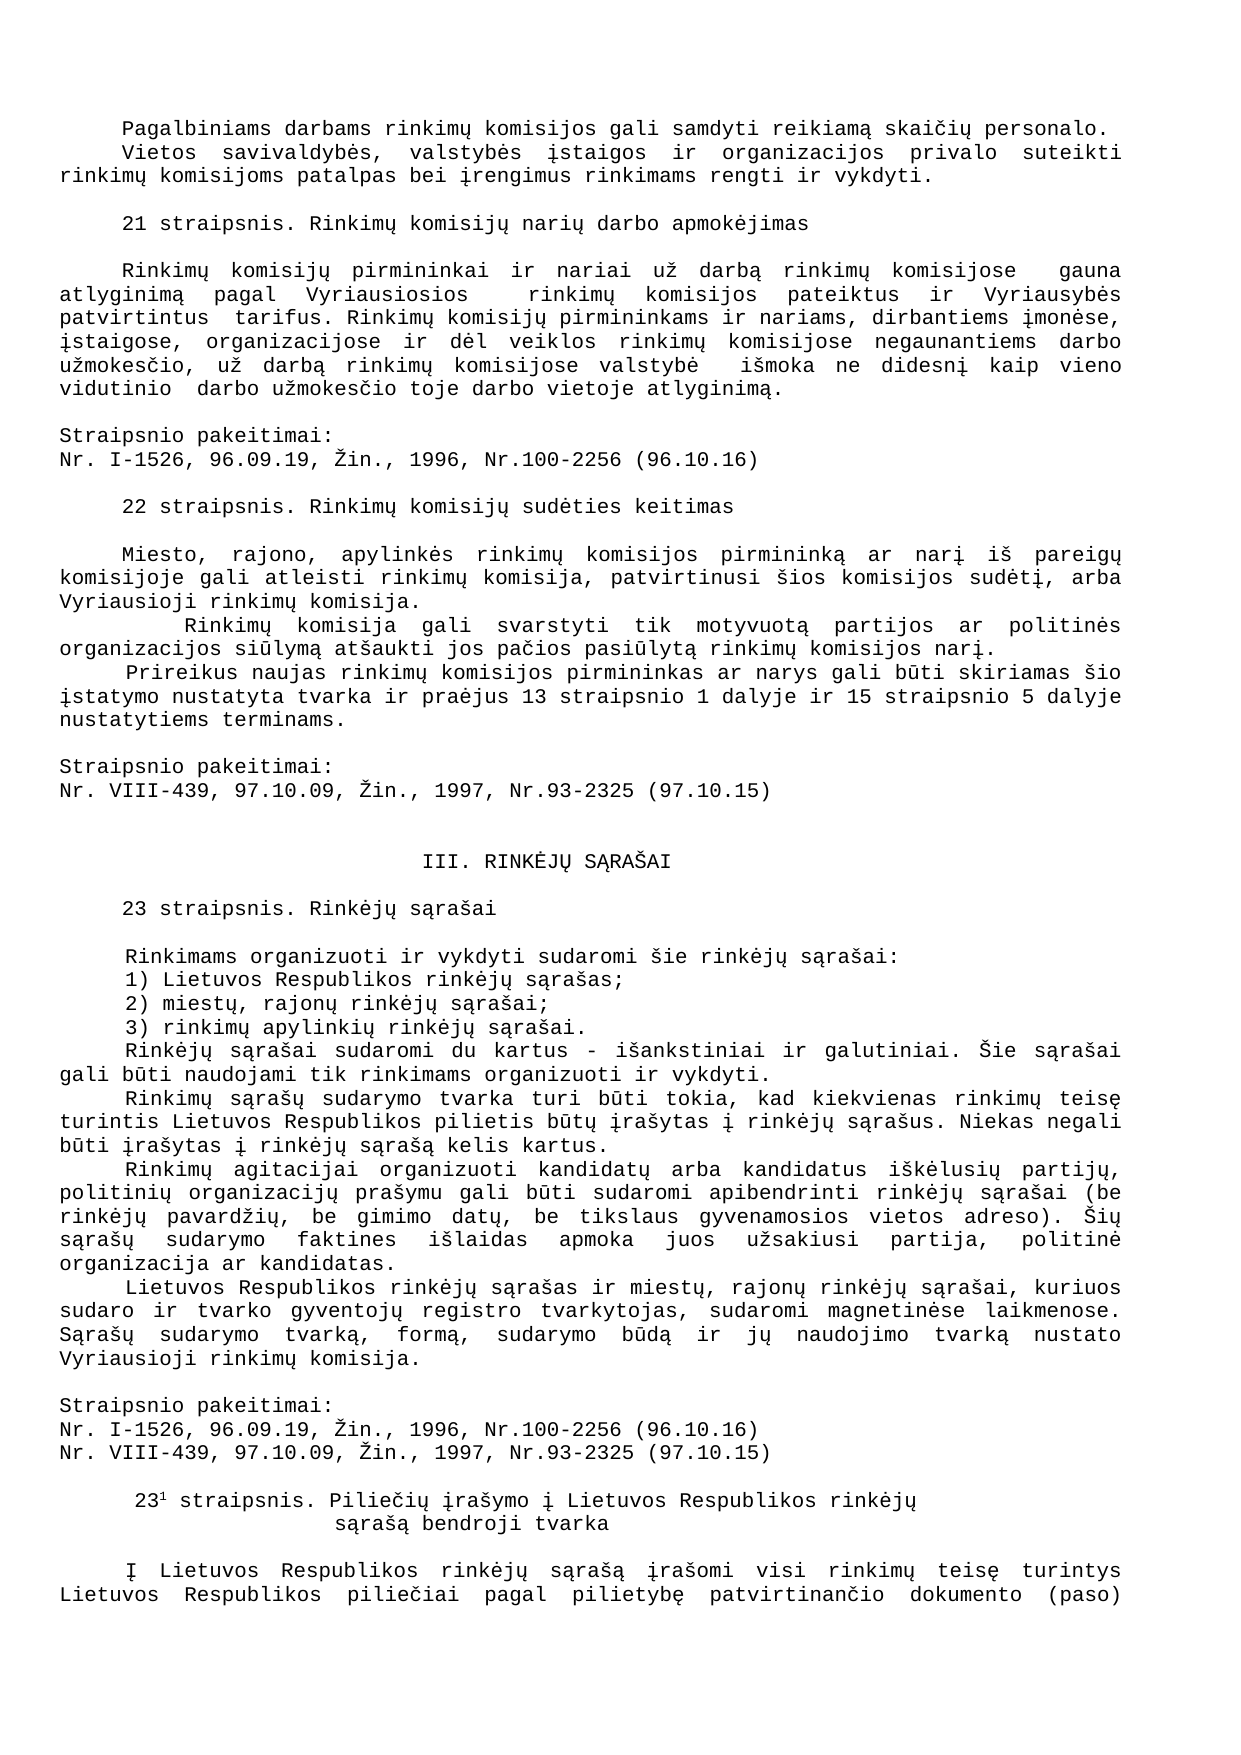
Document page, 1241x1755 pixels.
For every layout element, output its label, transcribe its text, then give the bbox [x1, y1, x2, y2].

text Rinkimų komisijų pirmininkai ir nariai už darbą rinkimų komisijose gauna atlyginimą pagal Vyriausiosios rinkimų komisijos pateiktus ir Vyriausybės patvirtintus tarifus. Rinkimų komisijų pirmininkams ir nariams, dirbantiems įmonėse, įstaigose, organizacijose ir dėl veiklos rinkimų komisijose negaunantiems darbo užmokesčio, už darbą rinkimų komisijose valstybė išmoka ne didesnį kaip vieno vidutinio darbo užmokesčio toje darbo vietoje atlyginimą. [59, 260, 1122, 402]
text 2) miestų, rajonų rinkėjų sąrašai; [59, 993, 1122, 1017]
text 22 straipsnis. Rinkimų komisijų sudėties keitimas [59, 496, 1122, 520]
text 1) Lietuvos Respublikos rinkėjų sąrašas; [59, 969, 1122, 993]
text Į Lietuvos Respublikos rinkėjų sąrašą įrašomi visi rinkimų teisę turintys Lietuvos Respublikos piliečiai pagal pilietybę patvirtinančio dokumento (paso) [59, 1561, 1122, 1608]
text Lietuvos Respublikos rinkėjų sąrašas ir miestų, rajonų rinkėjų sąrašai, kuriuos sudaro ir tvarko gyventojų registro tvarkytojas, sudaromi magnetinėse laikmenose. Sąrašų sudarymo tvarką, formą, sudarymo būdą ir jų naudojimo tvarką nustato Vyriausioji rinkimų komisija. [59, 1277, 1122, 1371]
text Prireikus naujas rinkimų komisijos pirmininkas ar narys gali būti skiriamas šio įstatymo nustatyta tvarka ir praėjus 13 straipsnio 1 dalyje ir 15 straipsnio 5 dalyje nustatytiems terminams. [59, 662, 1122, 733]
text sąrašą bendroji tvarka [134, 1513, 1122, 1537]
text Nr. VIII-439, 97.10.09, Žin., 1997, Nr.93-2325 (97.10.15) [59, 780, 1122, 804]
text Miesto, rajono, apylinkės rinkimų komisijos pirmininką ar narį iš pareigų komisijoje gali atleisti rinkimų komisija, patvirtinusi šios komisijos sudėtį, arba Vyriausioji rinkimų komisija. [59, 544, 1122, 615]
text 231 straipsnis. Piliečių įrašymo į Lietuvos Respublikos rinkėjų [134, 1489, 1122, 1513]
text Rinkėjų sąrašai sudaromi du kartus - išankstiniai ir galutiniai. Šie sąrašai gali būti naudojami tik rinkimams organizuoti ir vykdyti. [59, 1040, 1122, 1088]
text Straipsnio pakeitimai: [59, 757, 1122, 780]
text Nr. I-1526, 96.09.19, Žin., 1996, Nr.100-2256 (96.10.16) [59, 1419, 1122, 1442]
text Vietos savivaldybės, valstybės įstaigos ir organizacijos privalo suteikti rinkimų komisijoms patalpas bei įrengimus rinkimams rengti ir vykdyti. [59, 142, 1122, 189]
text 21 straipsnis. Rinkimų komisijų narių darbo apmokėjimas [59, 213, 1122, 236]
text Straipsnio pakeitimai: [59, 1395, 1122, 1419]
text III. RINKĖJŲ SĄRAŠAI [59, 851, 1122, 875]
text Rinkimų komisija gali svarstyti tik motyvuotą partijos ar politinės organizacijos siūlymą atšaukti jos pačios pasiūlytą rinkimų komisijos narį. [59, 615, 1122, 662]
text Rinkimams organizuoti ir vykdyti sudaromi šie rinkėjų sąrašai: [59, 946, 1122, 969]
text Rinkimų agitacijai organizuoti kandidatų arba kandidatus iškėlusių partijų, politinių organizacijų prašymu gali būti sudaromi apibendrinti rinkėjų sąrašai (be rinkėjų pavardžių, be gimimo datų, be tikslaus gyvenamosios vietos adreso). Šių sąrašų sudarymo faktines išlaidas apmoka juos užsakiusi partija, politinė organizacija ar kandidatas. [59, 1158, 1122, 1277]
text 23 straipsnis. Rinkėjų sąrašai [59, 898, 1122, 922]
text Nr. I-1526, 96.09.19, Žin., 1996, Nr.100-2256 (96.10.16) [59, 449, 1122, 473]
text Rinkimų sąrašų sudarymo tvarka turi būti tokia, kad kiekvienas rinkimų teisę turintis Lietuvos Respublikos pilietis būtų įrašytas į rinkėjų sąrašus. Niekas negali būti įrašytas į rinkėjų sąrašą kelis kartus. [59, 1088, 1122, 1158]
text Straipsnio pakeitimai: [59, 426, 1122, 449]
text Nr. VIII-439, 97.10.09, Žin., 1997, Nr.93-2325 (97.10.15) [59, 1442, 1122, 1466]
text 3) rinkimų apylinkių rinkėjų sąrašai. [59, 1017, 1122, 1040]
text Pagalbiniams darbams rinkimų komisijos gali samdyti reikiamą skaičių personalo. [59, 118, 1122, 142]
